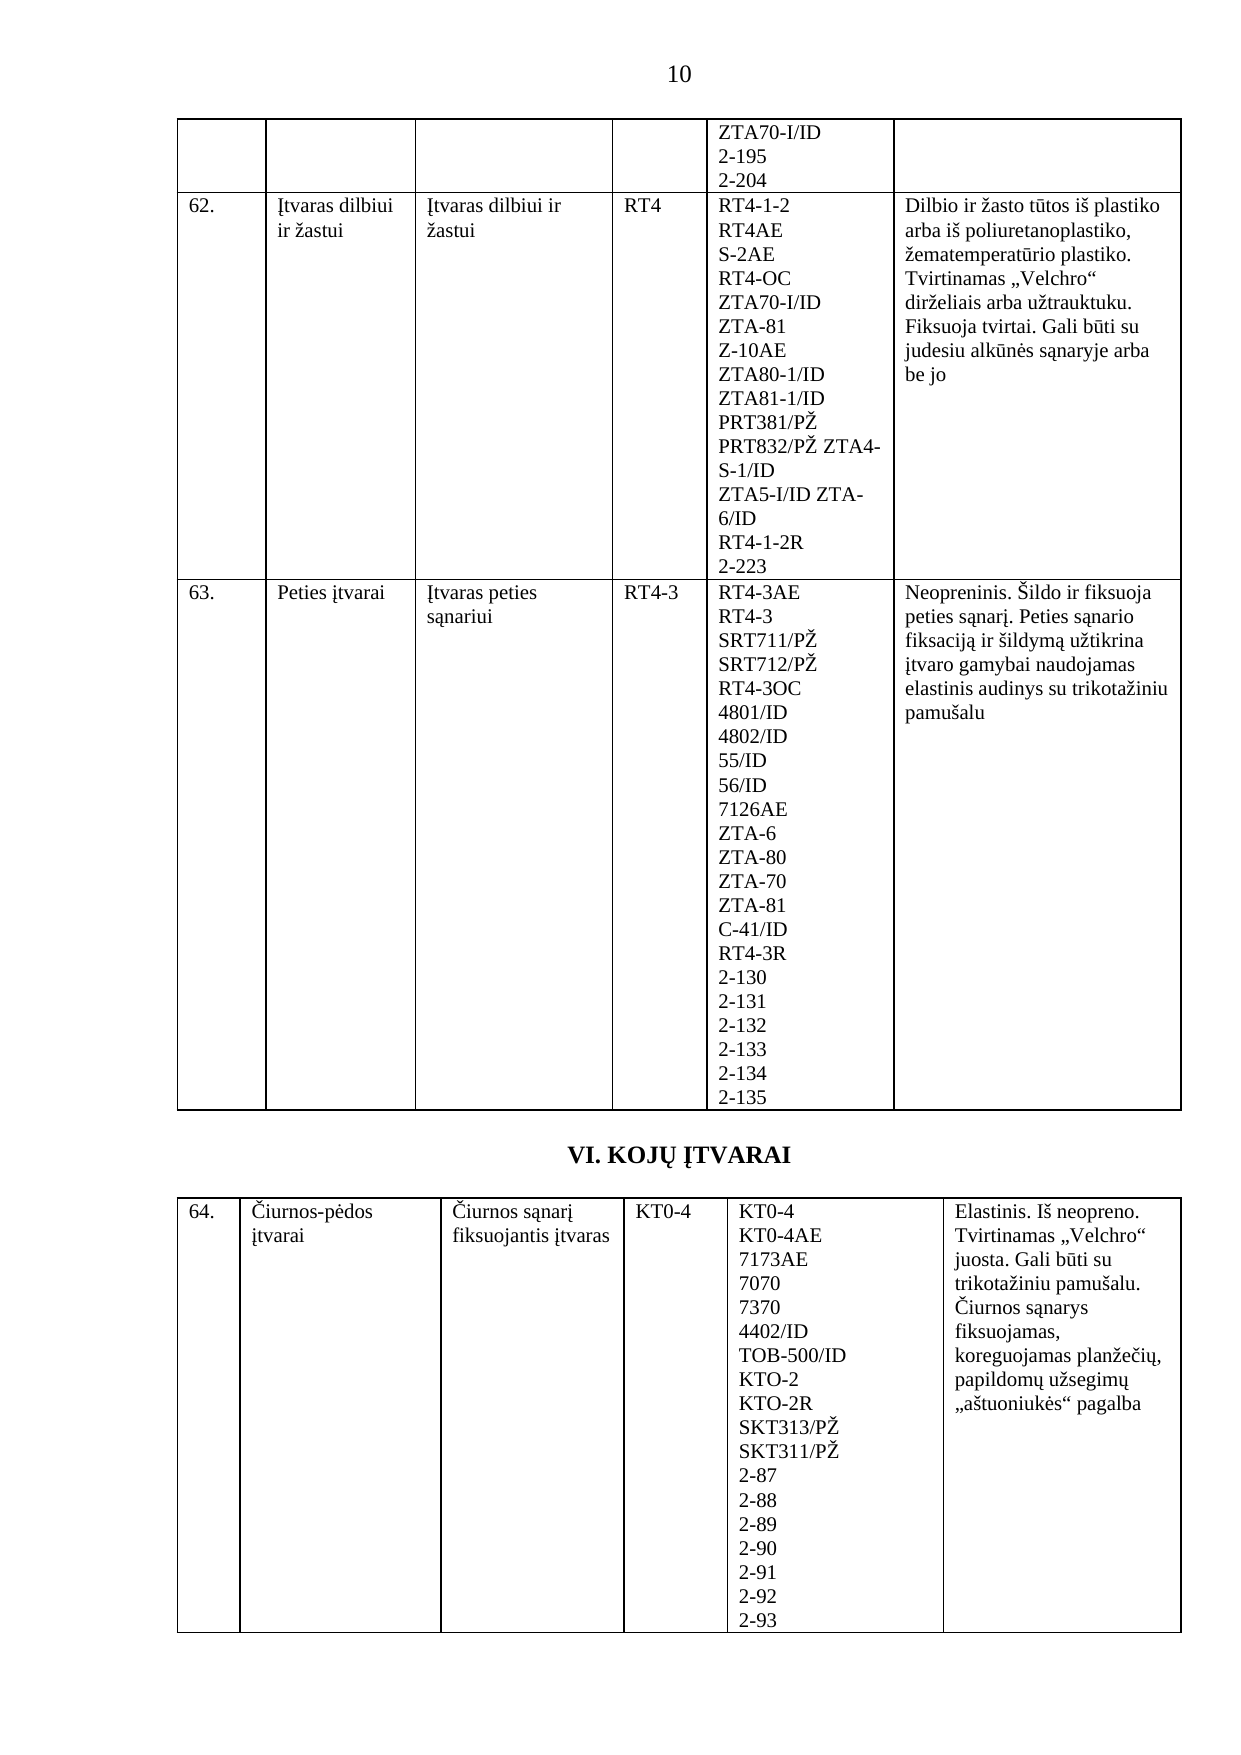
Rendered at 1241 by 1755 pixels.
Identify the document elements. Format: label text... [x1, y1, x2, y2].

table_cell RT4-3 [613, 580, 706, 1109]
table_cell Neopreninis. Šildo ir fiksuoja peties sąnarį. Peties sąnario fiksaciją ir šildymą užtikrina įtvaro gamybai naudojamas elastinis audinys su trikotažiniu pamušalu [895, 580, 1180, 1109]
text VI. KOJŲ ĮTVARAI [177, 1140, 1181, 1168]
table_cell 63. [178, 580, 265, 1109]
table_cell RT4-3AE RT4-3 SRT711/PŽ SRT712/PŽ RT4-3OC 4801/ID 4802/ID 55/ID 56/ID 7126AE ZTA-6 ZTA-80 ZTA-70 ZTA-81 C-41/ID RT4-3R 2-130 2-131 2-132 2-133 2-134 2-135 [708, 580, 893, 1109]
table_header KT0-4 [625, 1199, 727, 1632]
table_cell [613, 120, 706, 192]
table_cell Dilbio ir žasto tūtos iš plastiko arba iš poliuretanoplastiko, žematemperatūrio plastiko. Tvirtinamas „Velchro“ dirželiais arba užtrauktuku. Fiksuoja tvirtai. Gali būti su judesiu alkūnės sąnaryje arba be jo [895, 193, 1180, 578]
table_header 64. [178, 1199, 239, 1632]
table_cell Įtvaras peties sąnariui [416, 580, 612, 1109]
table_cell [267, 120, 415, 192]
table_header Čiurnos sąnarį fiksuojantis įtvaras [442, 1199, 623, 1632]
table_cell [178, 120, 265, 192]
table_cell RT4-1-2 RT4AE S-2AE RT4-OC ZTA70-I/ID ZTA-81 Z-10AE ZTA80-1/ID ZTA81-1/ID PRT381/PŽ PRT832/PŽ ZTA4-S-1/ID ZTA5-I/ID ZTA-6/ID RT4-1-2R 2-223 [708, 193, 893, 578]
table_cell 62. [178, 193, 265, 578]
table_cell ZTA70-I/ID 2-195 2-204 [708, 120, 893, 192]
table_header KT0-4 KT0-4AE 7173AE 7070 7370 4402/ID TOB-500/ID KTO-2 KTO-2R SKT313/PŽ SKT311/PŽ 2-87 2-88 2-89 2-90 2-91 2-92 2-93 [728, 1199, 943, 1632]
table_cell [895, 120, 1180, 192]
table_cell Peties įtvarai [267, 580, 415, 1109]
table_cell RT4 [613, 193, 706, 578]
table_cell [416, 120, 612, 192]
table_cell Įtvaras dilbiui ir žastui [267, 193, 415, 578]
table_header Čiurnos-pėdos įtvarai [241, 1199, 440, 1632]
table_cell Įtvaras dilbiui ir žastui [416, 193, 612, 578]
table_header Elastinis. Iš neopreno. Tvirtinamas „Velchro“ juosta. Gali būti su trikotažiniu pamušalu. Čiurnos sąnarys fiksuojamas, koreguojamas planžečių, papildomų užsegimų „aštuoniukės“ pagalba [944, 1199, 1180, 1632]
